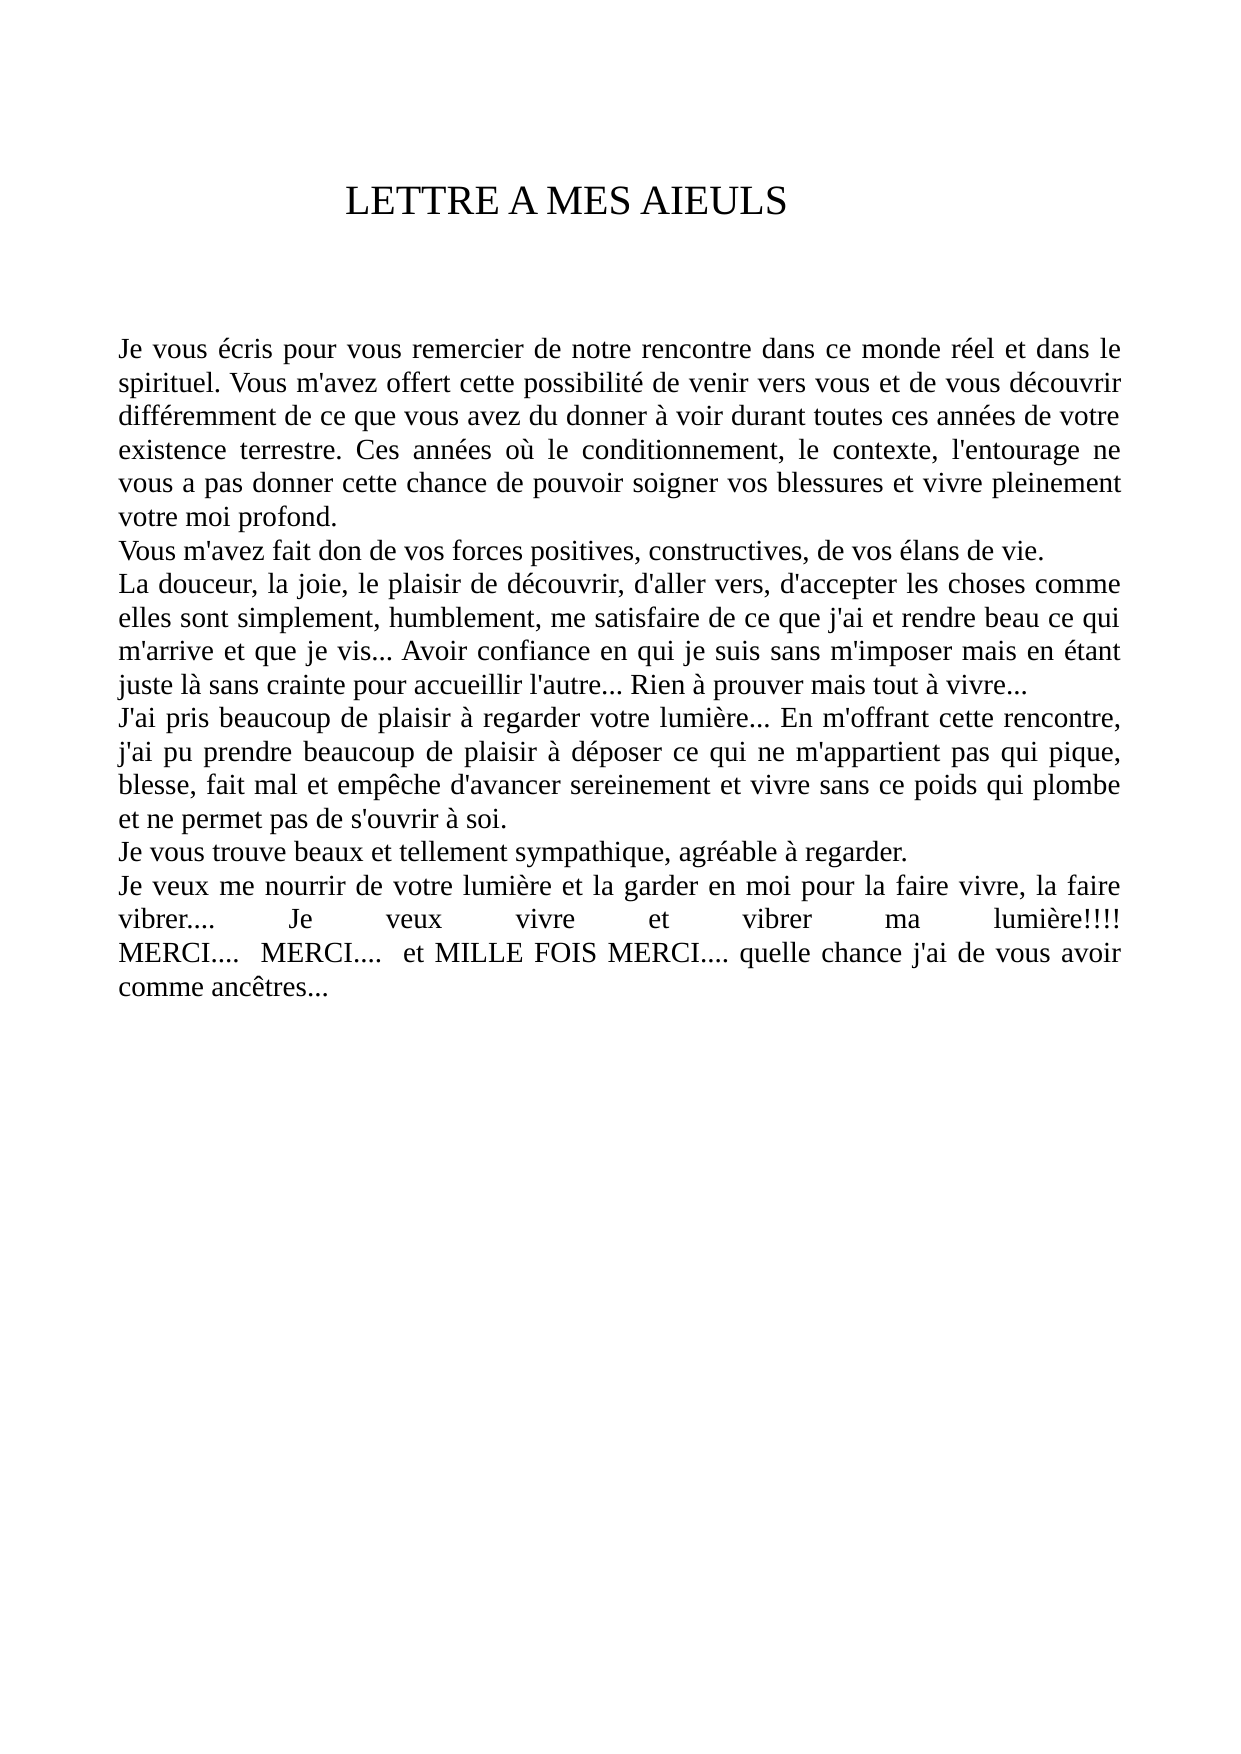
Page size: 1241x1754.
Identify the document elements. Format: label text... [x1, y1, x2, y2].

text J'ai pris beaucoup de plaisir à regarder votre lumière... En m'offrant cette rencontre, j'ai pu prendre beaucoup de plaisir à déposer ce qui ne m'appartient pas qui pique, blesse, fait mal et empêche d'avancer sereinement et vivre sans ce poids qui plombe et ne permet pas de s'ouvrir à soi. [118, 700, 1122, 834]
text La douceur, la joie, le plaisir de découvrir, d'aller vers, d'accepter les choses comme elles sont simplement, humblement, me satisfaire de ce que j'ai et rendre beau ce qui m'arrive et que je vis... Avoir confiance en qui je suis sans m'imposer mais en étant juste là sans crainte pour accueillir l'autre... Rien à prouver mais tout à vivre... [118, 566, 1122, 700]
text Vous m'avez fait don de vos forces positives, constructives, de vos élans de vie. [118, 533, 1122, 566]
text Je vous trouve beaux et tellement sympathique, agréable à regarder. [118, 834, 1122, 868]
text Je vous écris pour vous remercier de notre rencontre dans ce monde réel et dans le spirituel. Vous m'avez offert cette possibilité de venir vers vous et de vous découvrir différemment de ce que vous avez du donner à voir durant toutes ces années de votre existence terrestre. Ces années où le conditionnement, le contexte, l'entourage ne vous a pas donner cette chance de pouvoir soigner vos blessures et vivre pleinement votre moi profond. [118, 331, 1122, 533]
text LETTRE A MES AIEULS [118, 176, 1122, 223]
text Je veux me nourrir de votre lumière et la garder en moi pour la faire vivre, la faire vibrer.... Je veux vivre et vibrer ma lumière!!!! MERCI.... MERCI.... et MILLE FOIS MERCI.... quelle chance j'ai de vous avoir comme ancêtres... [118, 868, 1122, 1002]
